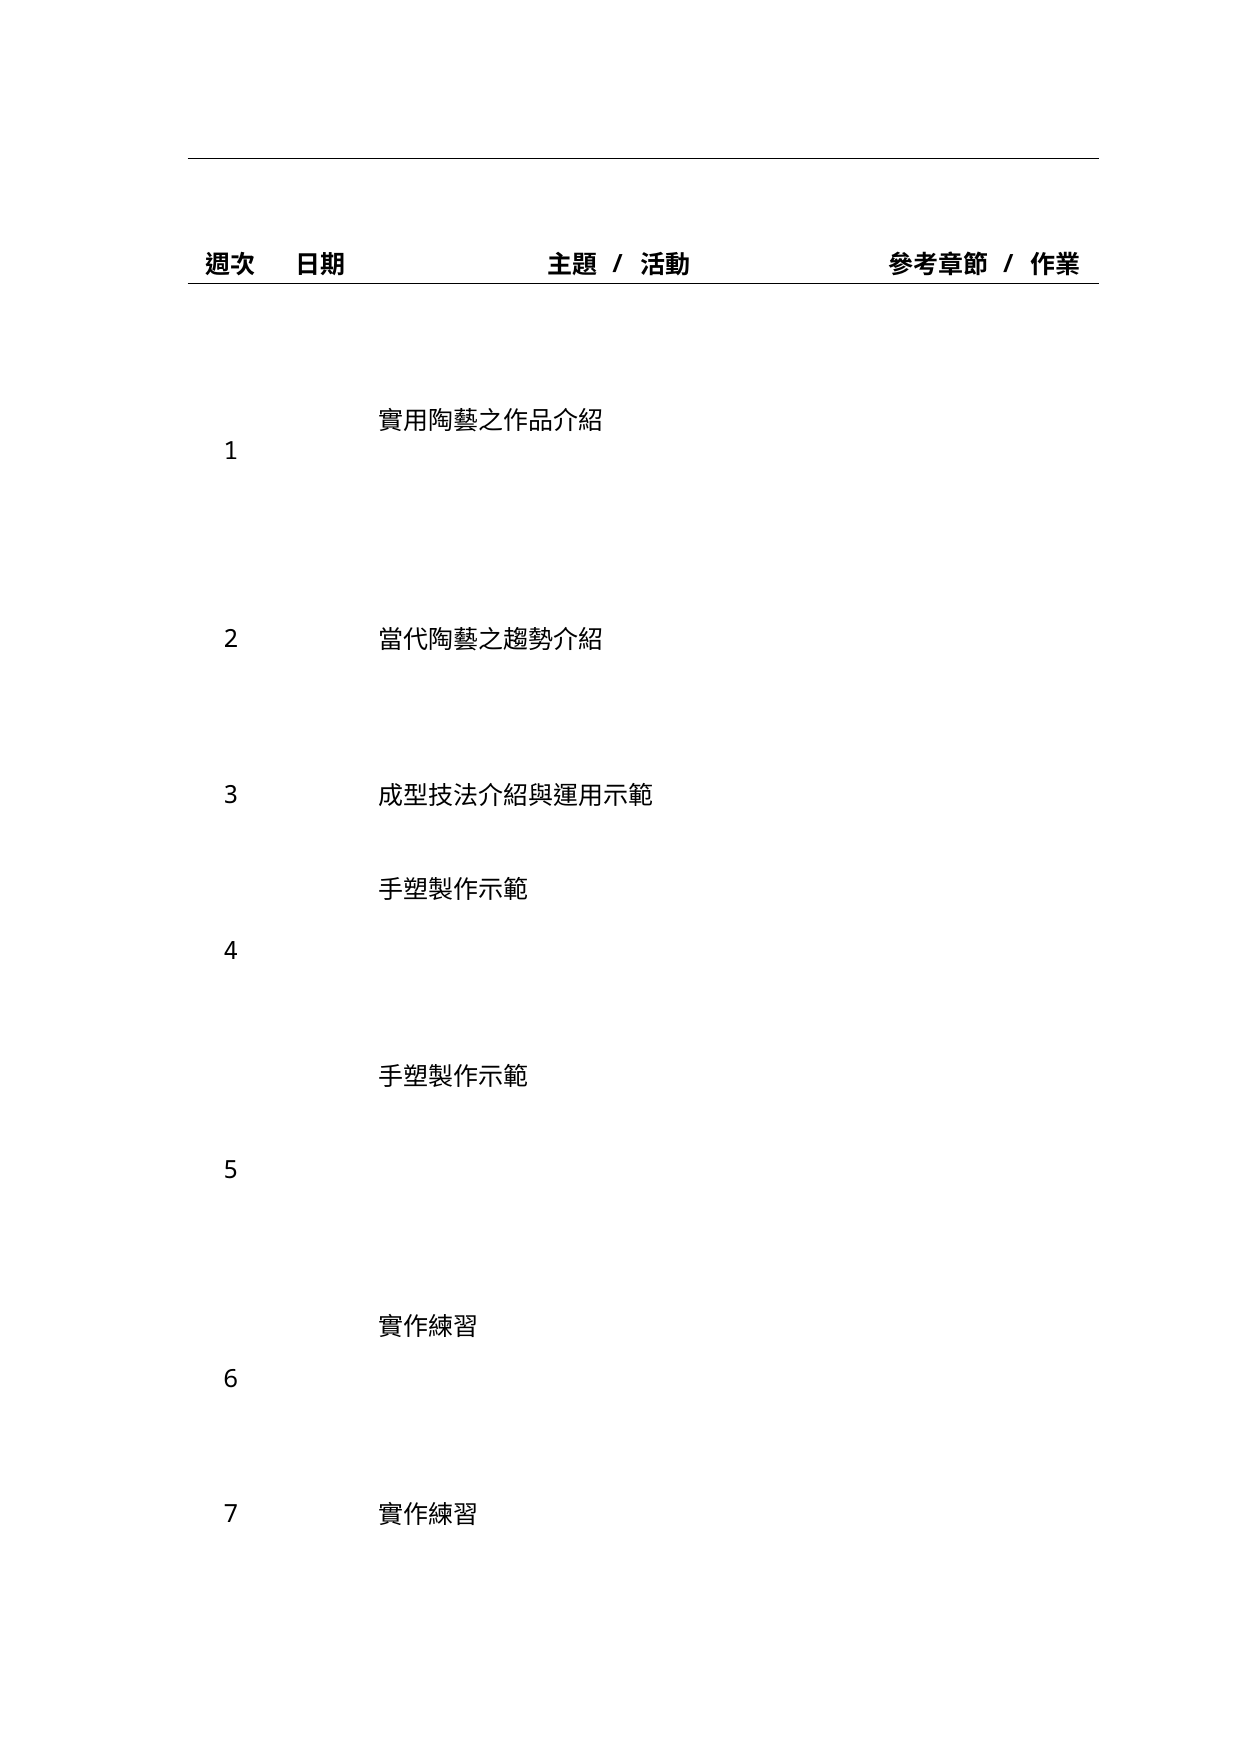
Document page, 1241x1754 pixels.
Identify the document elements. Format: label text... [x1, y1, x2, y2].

table_cell [870, 846, 1099, 1033]
table_cell [274, 846, 367, 1033]
table_cell 2 [188, 533, 274, 721]
table_cell 4 [188, 846, 274, 1033]
table_cell [274, 721, 367, 846]
table_cell [870, 1451, 1099, 1533]
table_cell 1 [188, 284, 274, 533]
table_cell 實作練習 [368, 1451, 870, 1533]
table_cell 成型技法介紹與運用示範 [368, 721, 870, 846]
table_cell 當代陶藝之趨勢介紹 [368, 533, 870, 721]
table_cell 6 [188, 1283, 274, 1451]
table_cell 5 [188, 1033, 274, 1283]
table_cell [274, 1451, 367, 1533]
table_cell [870, 284, 1099, 533]
table_cell 日期 [274, 159, 367, 283]
table_cell 手塑製作示範 [368, 1033, 870, 1283]
table_cell 週次 [188, 159, 274, 283]
table_cell 手塑製作示範 [368, 846, 870, 1033]
table_cell 實作練習 [368, 1283, 870, 1451]
table_cell 3 [188, 721, 274, 846]
table_cell [274, 284, 367, 533]
table_cell 參考章節 / 作業 [870, 159, 1099, 283]
table_cell [274, 1033, 367, 1283]
table_cell [870, 533, 1099, 721]
table_cell [870, 1283, 1099, 1451]
table_cell 7 [188, 1451, 274, 1533]
table_cell [870, 721, 1099, 846]
table_cell [274, 1283, 367, 1451]
table_cell 主題 / 活動 [368, 159, 870, 283]
table_cell [274, 533, 367, 721]
table_cell 實用陶藝之作品介紹 [368, 284, 870, 533]
table_cell [870, 1033, 1099, 1283]
